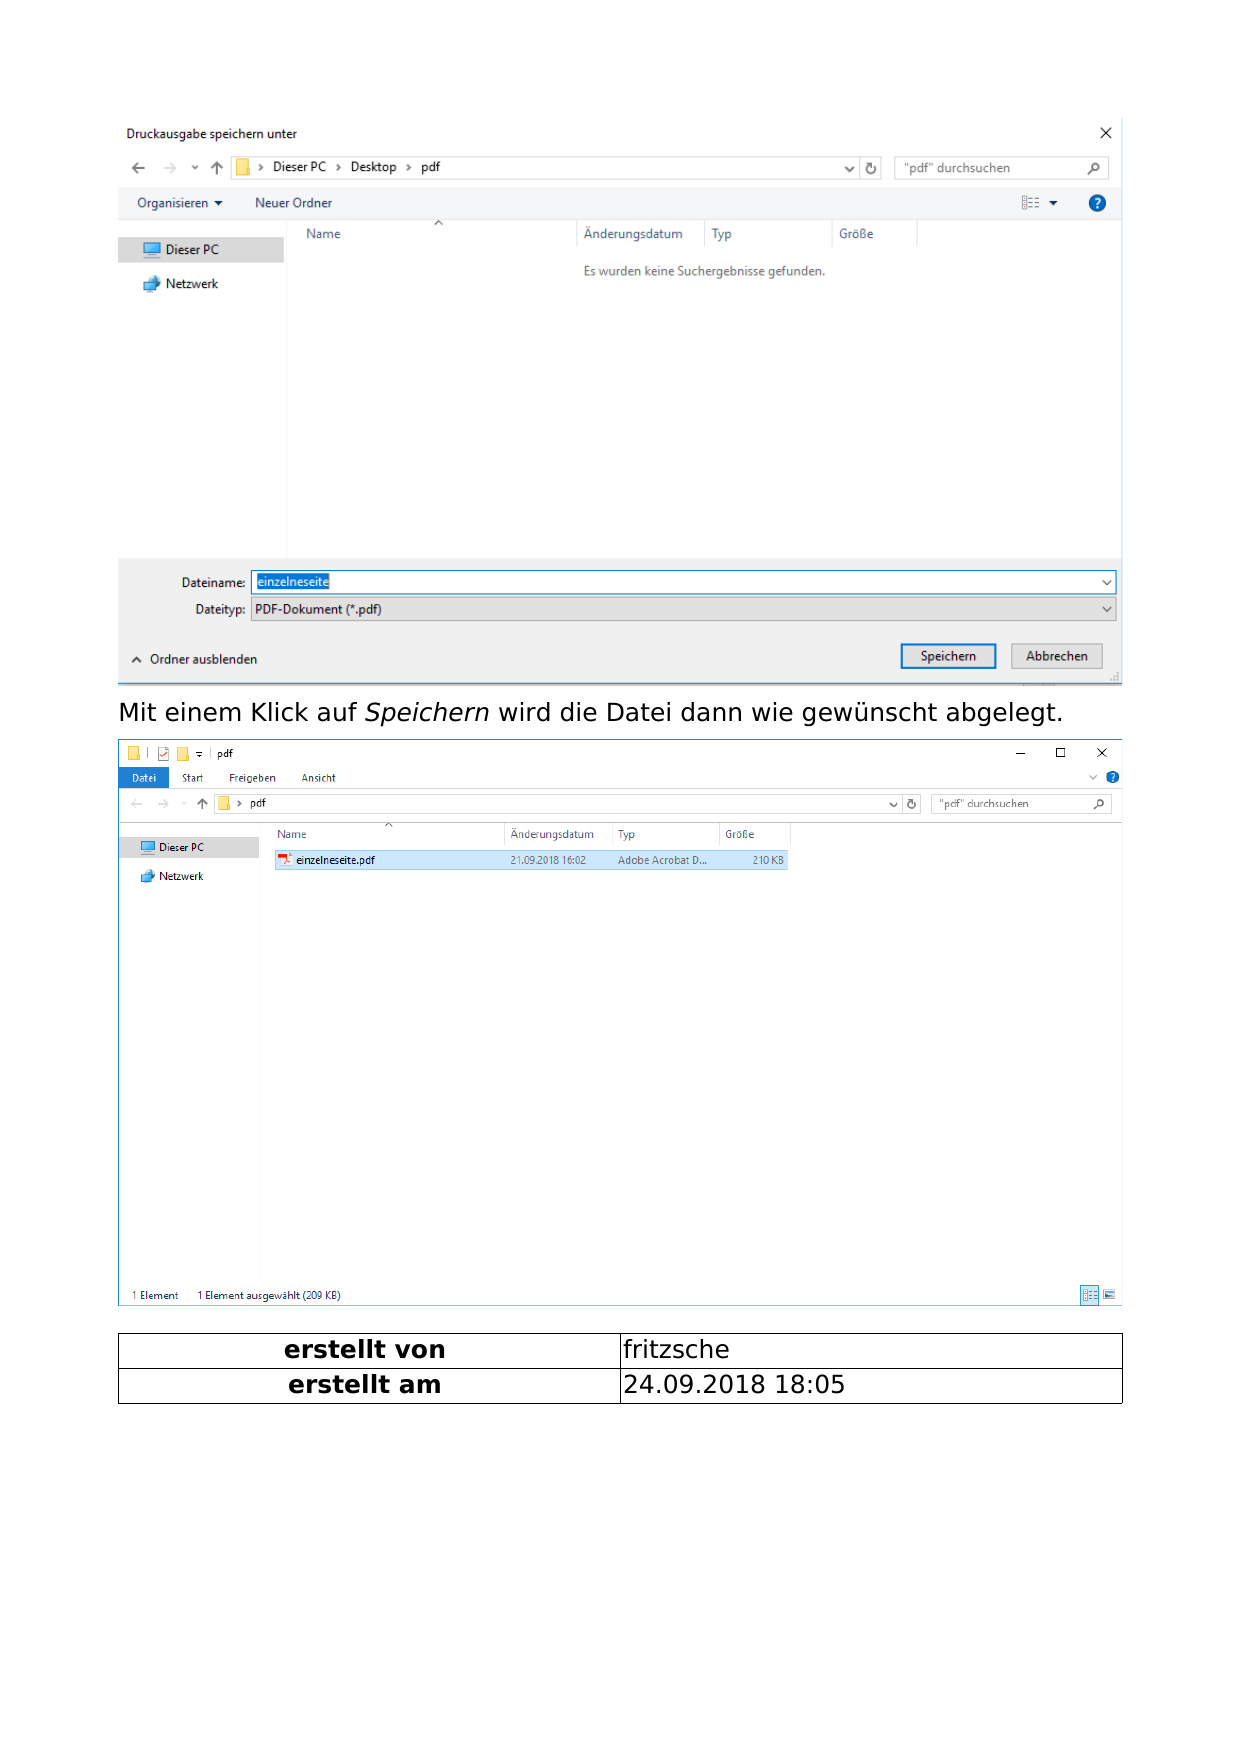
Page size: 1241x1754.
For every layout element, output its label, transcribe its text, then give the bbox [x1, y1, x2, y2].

text Mit einem Klick auf Speichern wird die Datei dann wie gewünscht abgelegt. [118, 698, 1122, 727]
picture [118, 118, 1123, 686]
table_header fritzsche [621, 1334, 1122, 1368]
table_header erstellt von [119, 1334, 620, 1368]
table_cell erstellt am [119, 1369, 620, 1403]
table_cell 24.09.2018 18:05 [621, 1369, 1122, 1403]
picture [118, 739, 1123, 1306]
